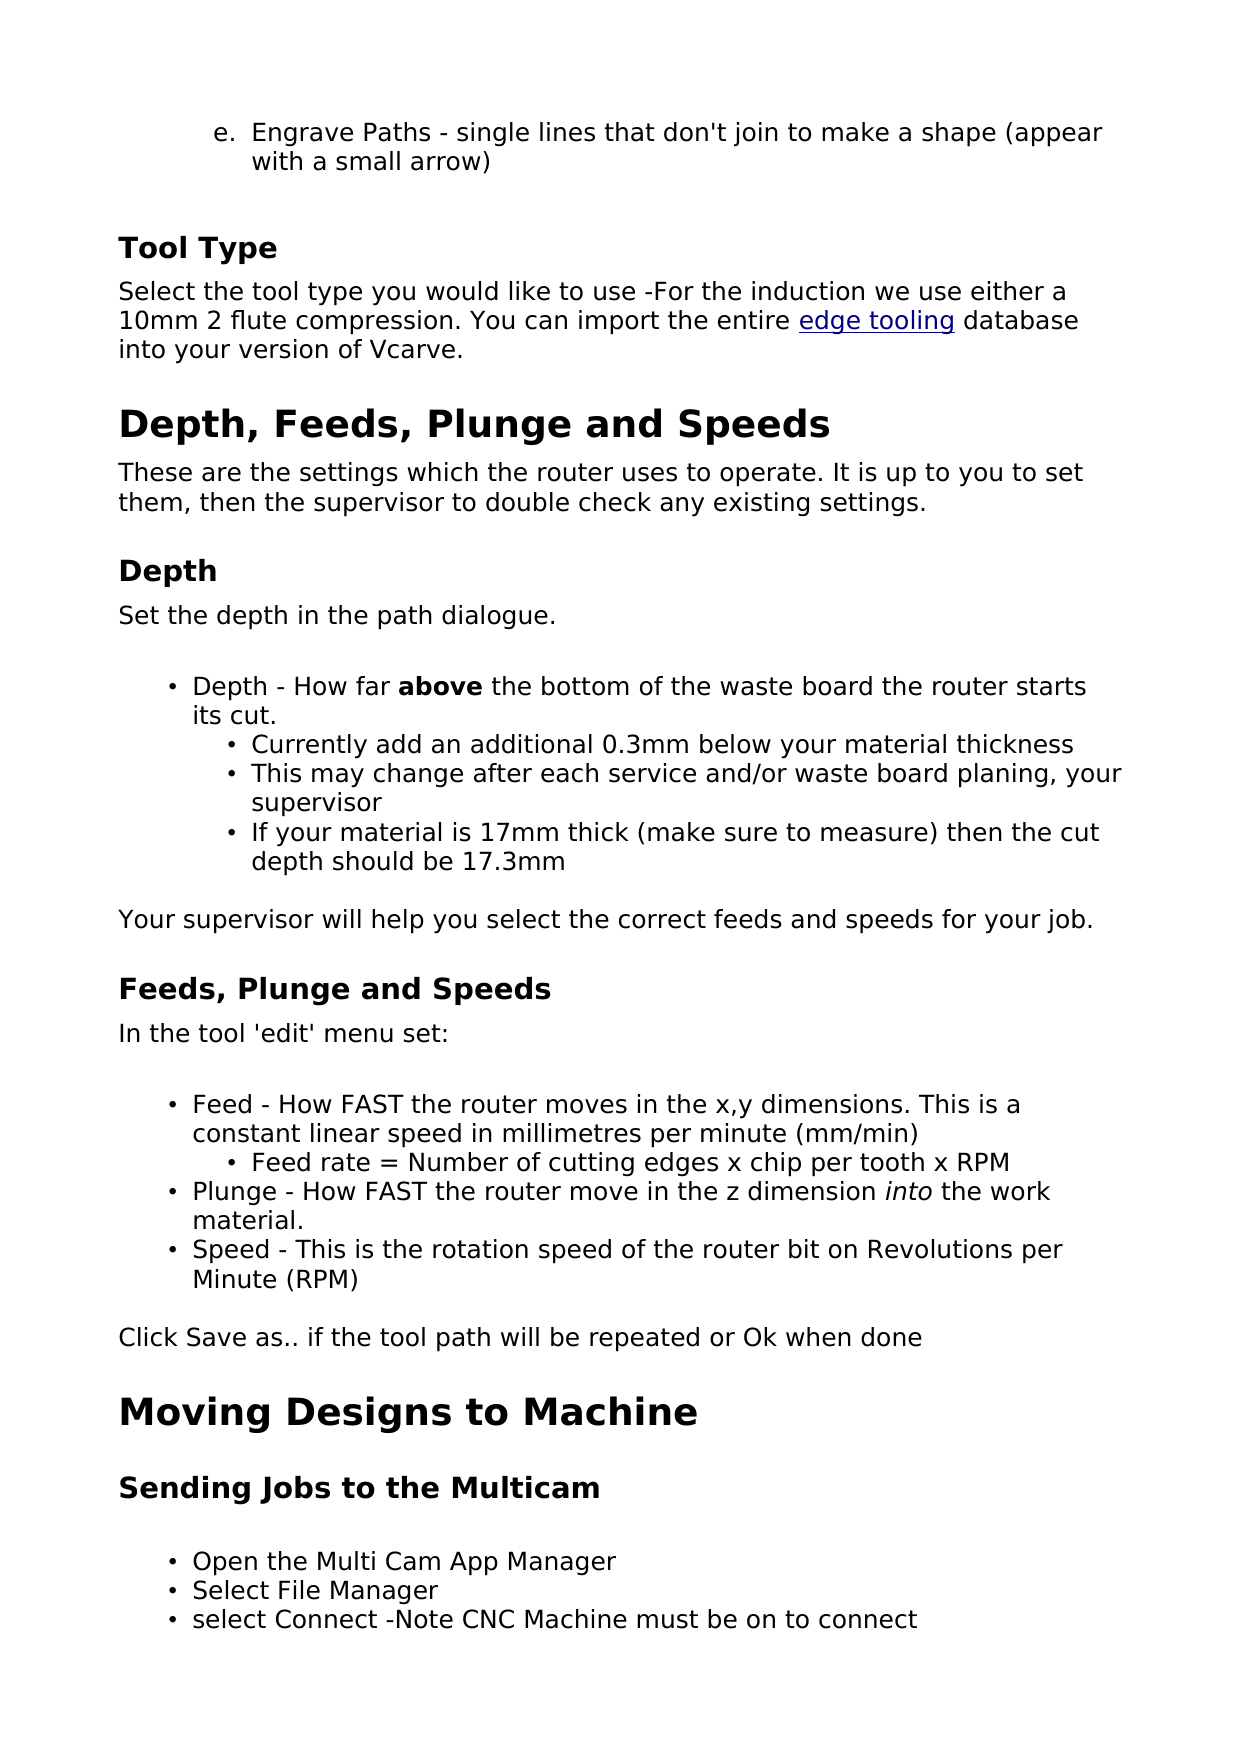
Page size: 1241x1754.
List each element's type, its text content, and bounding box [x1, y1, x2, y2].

subtitle Depth [118, 554, 1122, 588]
text Set the depth in the path dialogue. [118, 601, 1122, 630]
text These are the settings which the router uses to operate. It is up to you to set them, then the supervisor to double check any existing settings. [118, 458, 1122, 517]
text Click Save as.. if the tool path will be repeated or Ok when done [118, 1323, 1122, 1353]
subtitle Tool Type [118, 231, 1122, 265]
text Select the tool type you would like to use -For the induction we use either a 10mm 2 flute compression. You can import the entire edge tooling database into your version of Vcarve. [118, 277, 1122, 365]
list Feed - How FAST the router moves in the x,y dimensions. This is a constant linear speed in millimetres per minute (mm/min) [177, 1090, 1122, 1148]
subtitle Feeds, Plunge and Speeds [118, 972, 1122, 1006]
list Currently add an additional 0.3mm below your material thickness [236, 730, 1122, 759]
list This may change after each service and/or waste board planing, your supervisor [236, 759, 1122, 818]
list Depth - How far above the bottom of the waste board the router starts its cut. [177, 672, 1122, 730]
list select Connect -Note CNC Machine must be on to connect [177, 1606, 1122, 1635]
subtitle Moving Designs to Machine [118, 1390, 1122, 1434]
text Your supervisor will help you select the correct feeds and speeds for your job. [118, 906, 1122, 935]
list Engrave Paths - single lines that don't join to make a shape (appear with a small arrow) [236, 118, 1122, 176]
subtitle Sending Jobs to the Multicam [118, 1471, 1122, 1505]
list Feed rate = Number of cutting edges x chip per tooth x RPM [236, 1148, 1122, 1177]
text In the tool 'edit' menu set: [118, 1019, 1122, 1048]
list Plunge - How FAST the router move in the z dimension into the work material. [177, 1177, 1122, 1236]
list Speed - This is the rotation speed of the router bit on Revolutions per Minute (RPM) [177, 1236, 1122, 1294]
list Select File Manager [177, 1576, 1122, 1606]
subtitle Depth, Feeds, Plunge and Speeds [118, 402, 1122, 446]
list If your material is 17mm thick (make sure to measure) then the cut depth should be 17.3mm [236, 818, 1122, 876]
list Open the Multi Cam App Manager [177, 1547, 1122, 1576]
